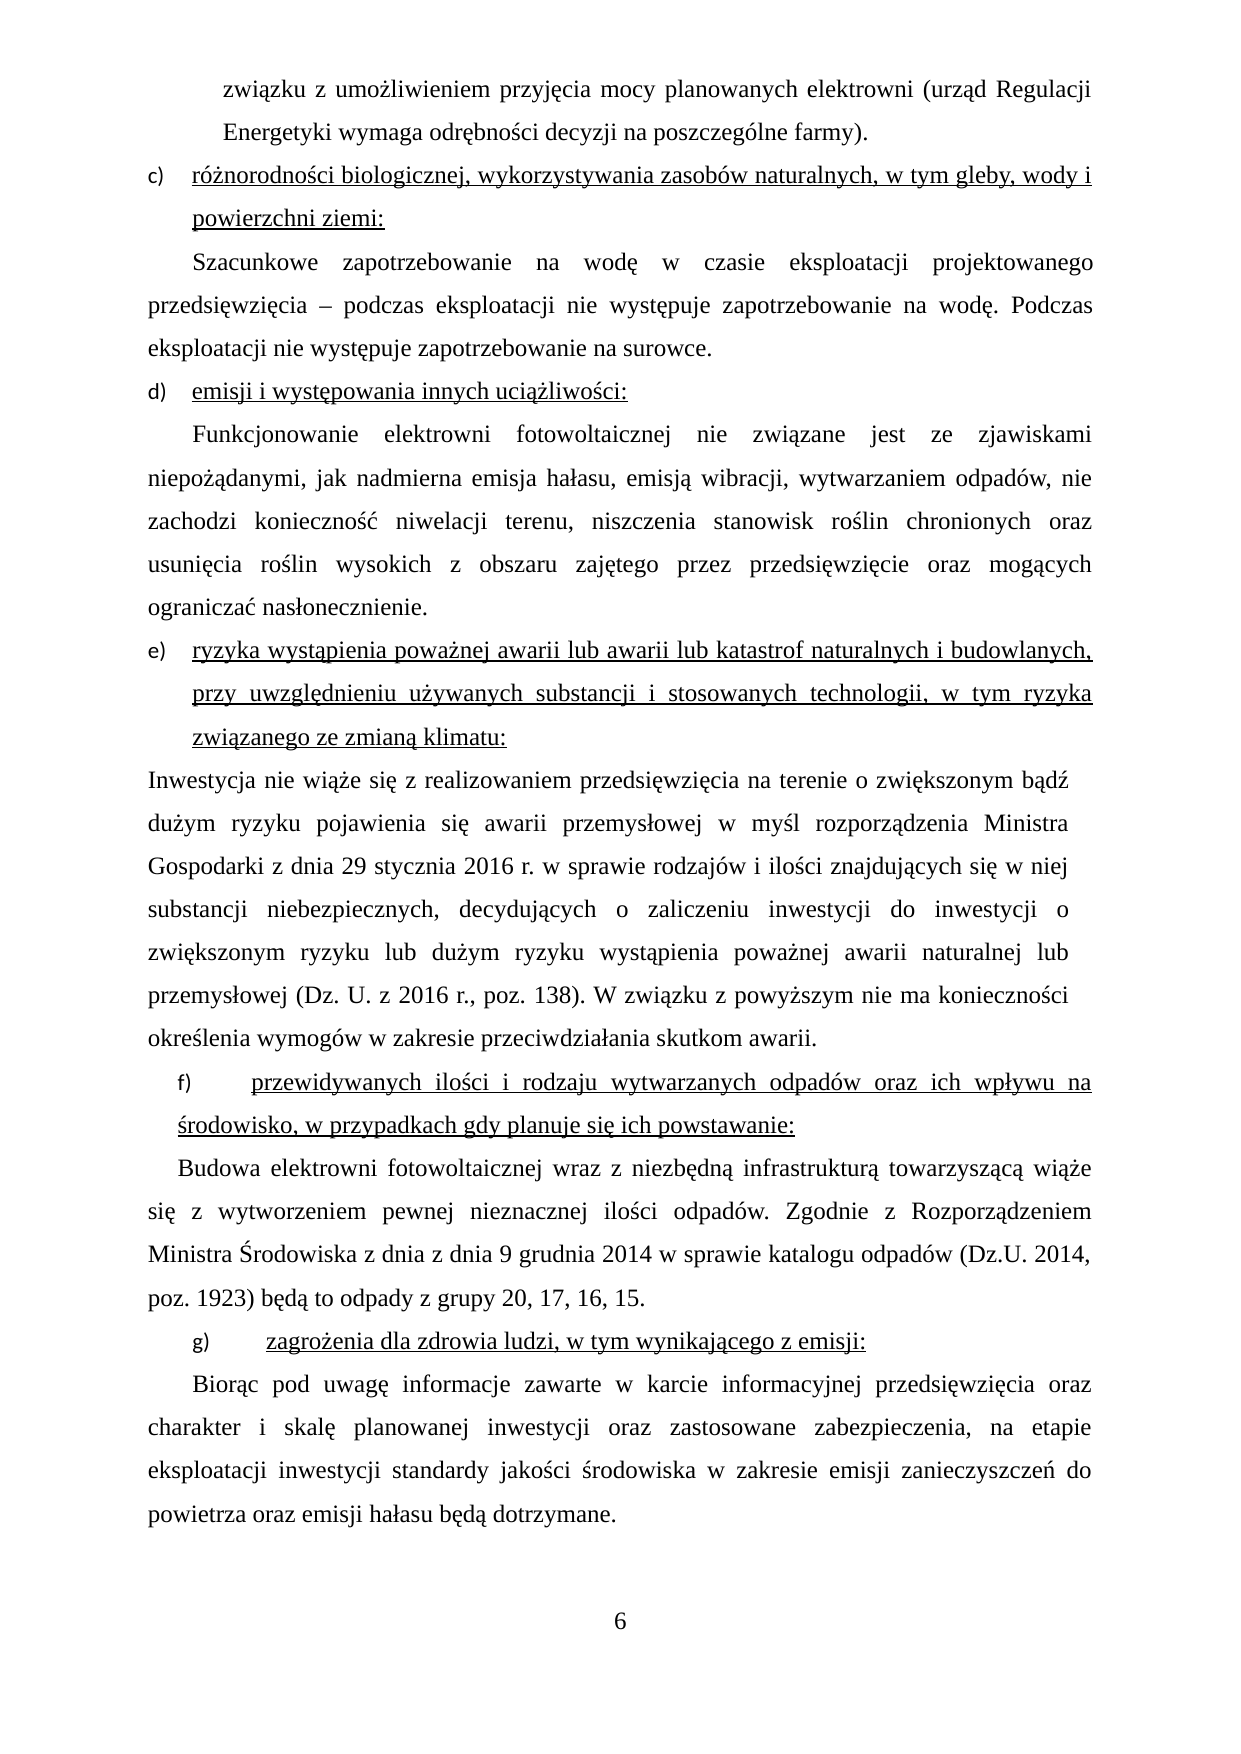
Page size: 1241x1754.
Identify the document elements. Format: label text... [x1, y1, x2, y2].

list emisji i występowania innych uciążliwości: [148, 376, 1093, 405]
text Funkcjonowanie elektrowni fotowoltaicznej nie związane jest ze zjawiskami niepożądanymi, jak nadmierna emisja hałasu, emisją wibracji, wytwarzaniem odpadów, nie zachodzi konieczność niwelacji terenu, niszczenia stanowisk roślin chronionych oraz usunięcia roślin wysokich z obszaru zajętego przez przedsięwzięcie oraz mogących ograniczać nasłonecznienie. [148, 419, 1093, 621]
list różnorodności biologicznej, wykorzystywania zasobów naturalnych, w tym gleby, wody i powierzchni ziemi: [148, 160, 1093, 232]
text Budowa elektrowni fotowoltaicznej wraz z niezbędną infrastrukturą towarzyszącą wiąże się z wytworzeniem pewnej nieznacznej ilości odpadów. Zgodnie z Rozporządzeniem Ministra Środowiska z dnia z dnia 9 grudnia 2014 w sprawie katalogu odpadów (Dz.U. 2014, poz. 1923) będą to odpady z grupy 20, 17, 16, 15. [148, 1153, 1093, 1311]
list związku z umożliwieniem przyjęcia mocy planowanych elektrowni (urząd Regulacji Energetyki wymaga odrębności decyzji na poszczególne farmy). [185, 74, 1093, 146]
list ryzyka wystąpienia poważnej awarii lub awarii lub katastrof naturalnych i budowlanych, przy uwzględnieniu używanych substancji i stosowanych technologii, w tym ryzyka związanego ze zmianą klimatu: [148, 635, 1093, 750]
text Biorąc pod uwagę informacje zawarte w karcie informacyjnej przedsięwzięcia oraz charakter i skalę planowanej inwestycji oraz zastosowane zabezpieczenia, na etapie eksploatacji inwestycji standardy jakości środowiska w zakresie emisji zanieczyszczeń do powietrza oraz emisji hałasu będą dotrzymane. [148, 1369, 1093, 1527]
list przewidywanych ilości i rodzaju wytwarzanych odpadów oraz ich wpływu na środowisko, w przypadkach gdy planuje się ich powstawanie: [177, 1067, 1093, 1139]
text Inwestycja nie wiąże się z realizowaniem przedsięwzięcia na terenie o zwiększonym bądź dużym ryzyku pojawienia się awarii przemysłowej w myśl rozporządzenia Ministra Gospodarki z dnia 29 stycznia 2016 r. w sprawie rodzajów i ilości znajdujących się w niej substancji niebezpiecznych, decydujących o zaliczeniu inwestycji do inwestycji o zwiększonym ryzyku lub dużym ryzyku wystąpienia poważnej awarii naturalnej lub przemysłowej (Dz. U. z 2016 r., poz. 138). W związku z powyższym nie ma konieczności określenia wymogów w zakresie przeciwdziałania skutkom awarii. [148, 765, 1070, 1052]
list zagrożenia dla zdrowia ludzi, w tym wynikającego z emisji: [192, 1326, 1093, 1355]
text Szacunkowe zapotrzebowanie na wodę w czasie eksploatacji projektowanego przedsięwzięcia – podczas eksploatacji nie występuje zapotrzebowanie na wodę. Podczas eksploatacji nie występuje zapotrzebowanie na surowce. [148, 247, 1094, 362]
